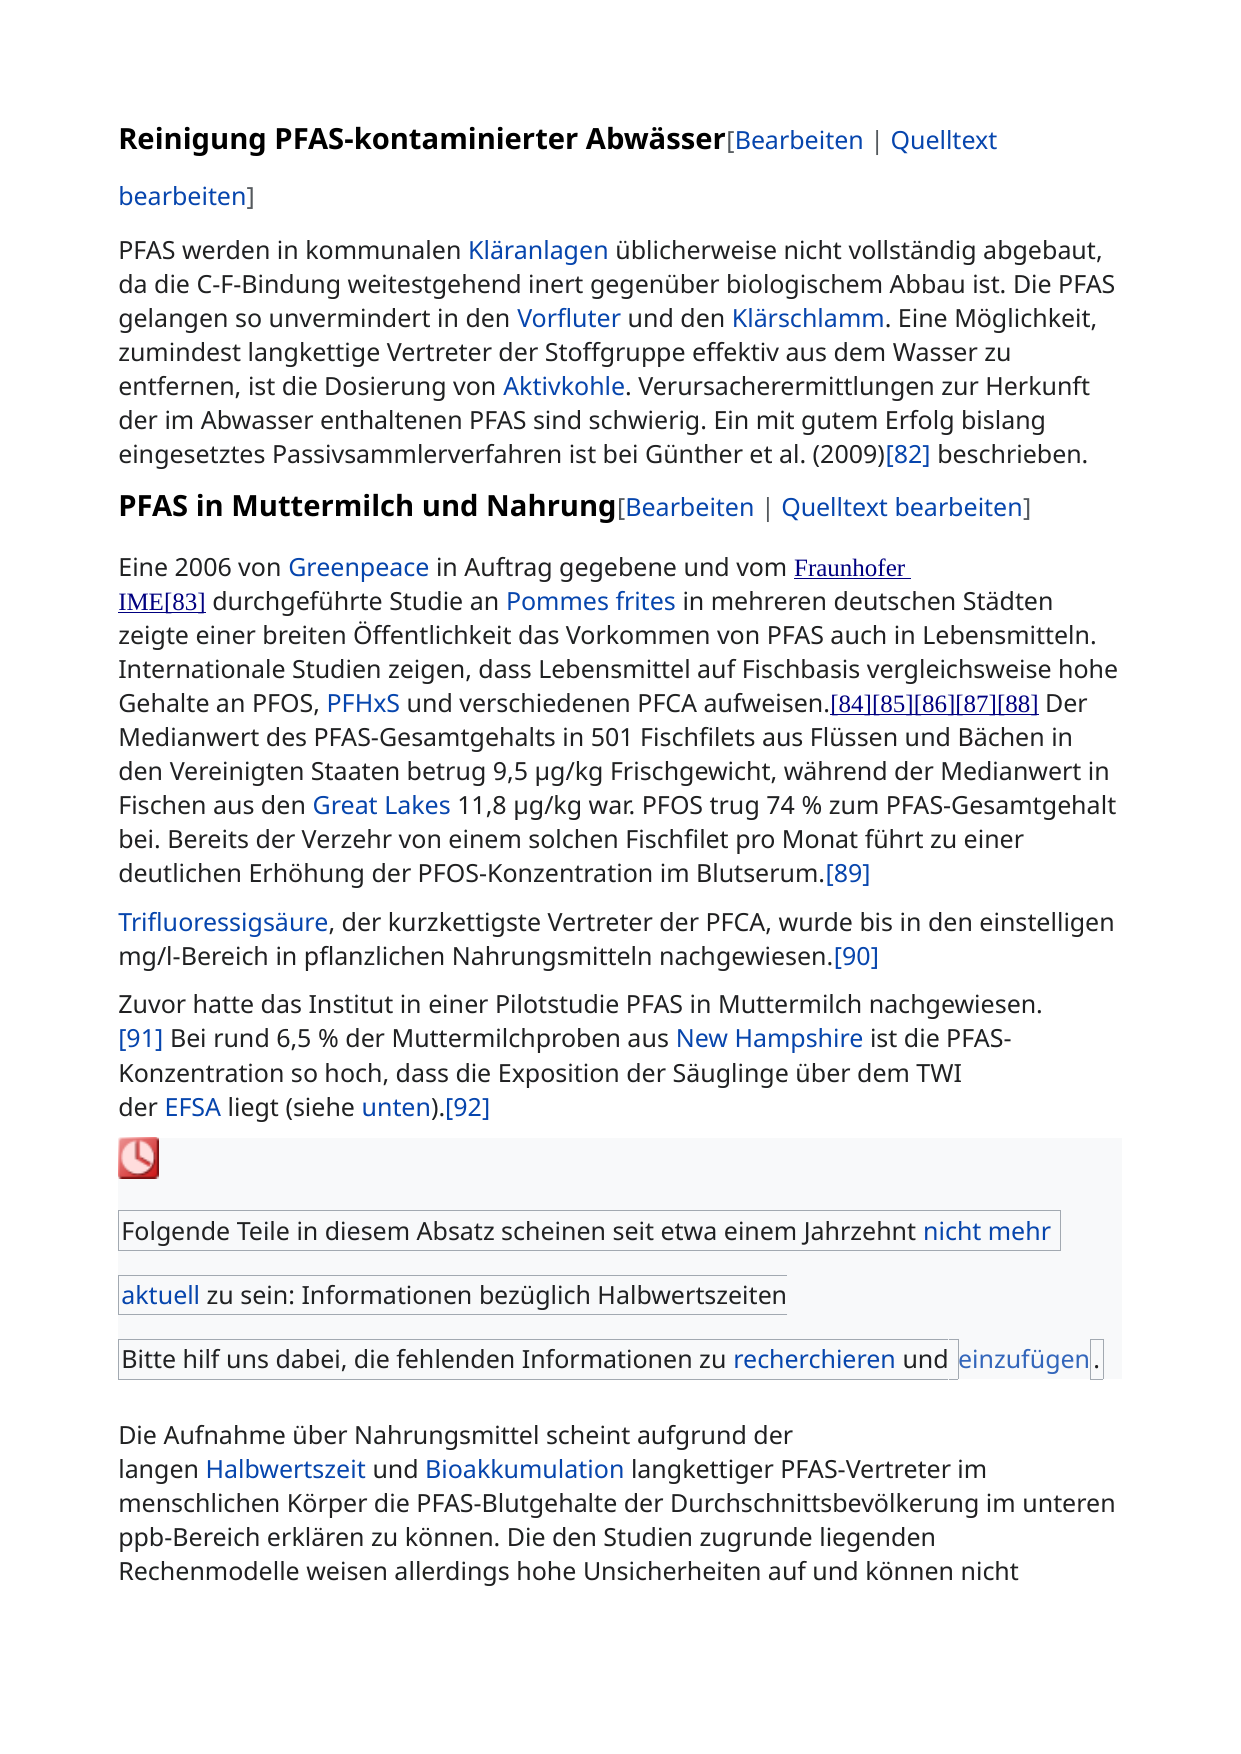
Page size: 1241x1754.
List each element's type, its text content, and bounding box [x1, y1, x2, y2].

text Folgende Teile in diesem Absatz scheinen seit etwa einem Jahrzehnt nicht mehr aktuell zu sein: Informationen bezüglich Halbwertszeiten Bitte hilf uns dabei, die fehlenden Informationen zu recherchieren und einzufügen. [118, 1210, 1122, 1379]
text PFAS werden in kommunalen Kläranlagen üblicherweise nicht vollständig abgebaut, da die C-F-Bindung weitestgehend inert gegenüber biologischem Abbau ist. Die PFAS gelangen so unvermindert in den Vorfluter und den Klärschlamm. Eine Möglichkeit, zumindest langkettige Vertreter der Stoffgruppe effektiv aus dem Wasser zu entfernen, ist die Dosierung von Aktivkohle. Verursacherermittlungen zur Herkunft der im Abwasser enthaltenen PFAS sind schwierig. Ein mit gutem Erfolg bislang eingesetztes Passivsammlerverfahren ist bei Günther et al. (2009)[82] beschrieben. [118, 233, 1122, 471]
subtitle Reinigung PFAS-kontaminierter Abwässer[Bearbeiten | Quelltext bearbeiten] [118, 118, 1122, 212]
text Eine 2006 von Greenpeace in Auftrag gegebene und vom Fraunhofer IME[83] durchgeführte Studie an Pommes frites in mehreren deutschen Städten zeigte einer breiten Öffentlichkeit das Vorkommen von PFAS auch in Lebensmitteln. Internationale Studien zeigen, dass Lebensmittel auf Fischbasis vergleichsweise hohe Gehalte an PFOS, PFHxS und verschiedenen PFCA aufweisen.[84][85][86][87][88] Der Medianwert des PFAS-Gesamtgehalts in 501 Fischfilets aus Flüssen und Bächen in den Vereinigten Staaten betrug 9,5 μg/kg Frischgewicht, während der Medianwert in Fischen aus den Great Lakes 11,8 μg/kg war. PFOS trug 74 % zum PFAS-Gesamtgehalt bei. Bereits der Verzehr von einem solchen Fischfilet pro Monat führt zu einer deutlichen Erhöhung der PFOS-Konzentration im Blutserum.[89] [118, 549, 1122, 890]
subtitle PFAS in Muttermilch und Nahrung[Bearbeiten | Quelltext bearbeiten] [118, 486, 1122, 525]
text Trifluoressigsäure, der kurzkettigste Vertreter der PFCA, wurde bis in den einstelligen mg/l-Bereich in pflanzlichen Nahrungsmitteln nachgewiesen.[90] [118, 904, 1122, 972]
text Die Aufnahme über Nahrungsmittel scheint aufgrund der langen Halbwertszeit und Bioakkumulation langkettiger PFAS-Vertreter im menschlichen Körper die PFAS-Blutgehalte der Durchschnittsbevölkerung im unteren ppb-Bereich erklären zu können. Die den Studien zugrunde liegenden Rechenmodelle weisen allerdings hohe Unsicherheiten auf und können nicht [118, 1417, 1122, 1588]
picture [118, 1137, 159, 1179]
text Zuvor hatte das Institut in einer Pilotstudie PFAS in Muttermilch nachgewiesen.[91] Bei rund 6,5 % der Muttermilchproben aus New Hampshire ist die PFAS-Konzentration so hoch, dass die Exposition der Säuglinge über dem TWI der EFSA liegt (siehe unten).[92] [118, 987, 1122, 1123]
